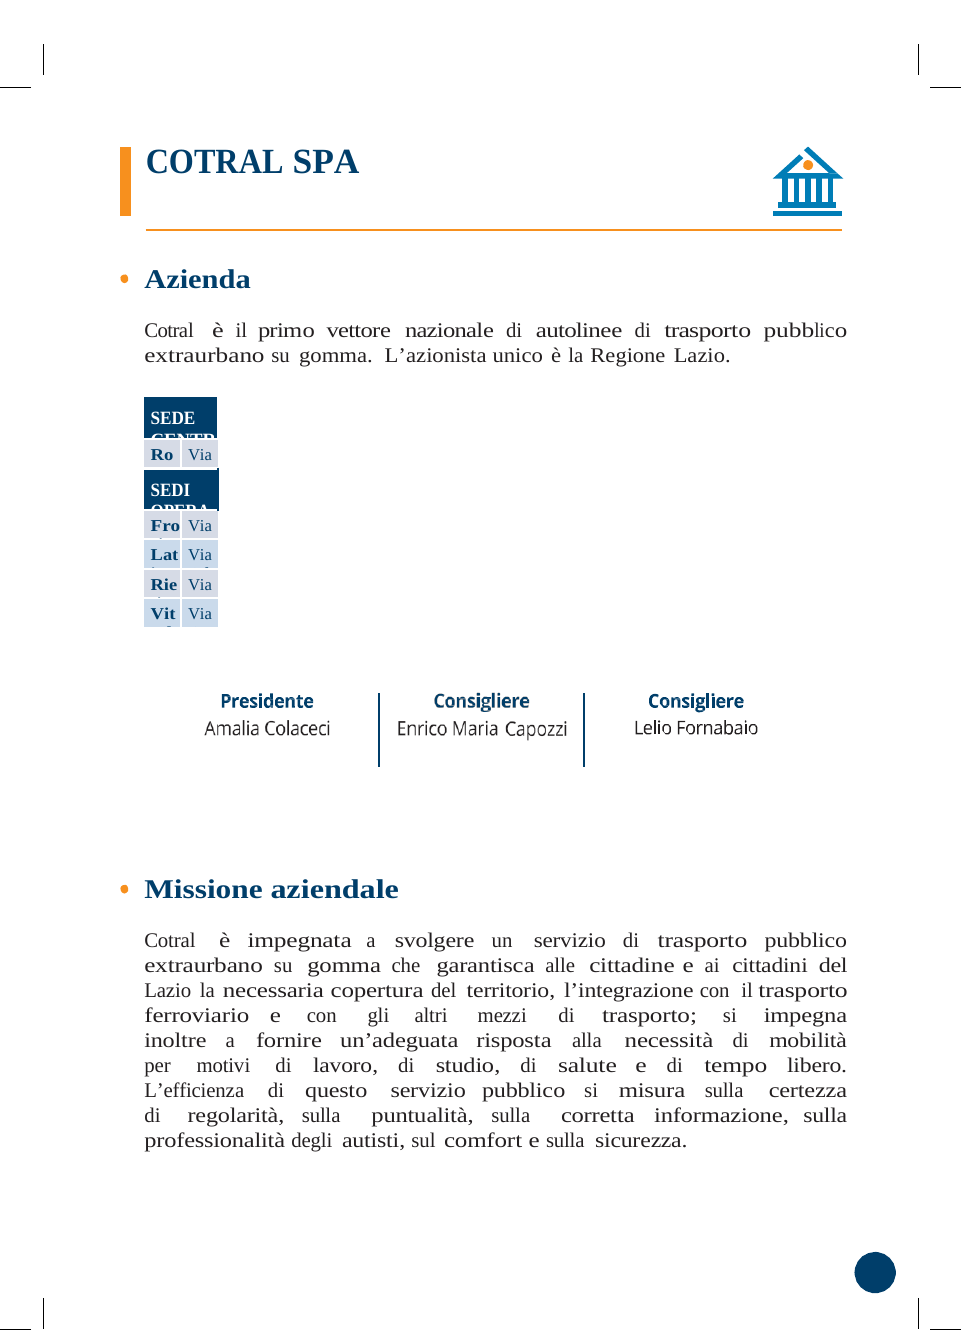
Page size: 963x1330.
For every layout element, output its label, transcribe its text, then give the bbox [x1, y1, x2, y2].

table_cell SEDI OPERATIVE DECENTRATE - SEGRETERIA RESPONSABILI DI AREA [144, 470, 217, 509]
table_cell Roma [144, 440, 180, 467]
table_cell Frosinone [144, 511, 180, 538]
text Cotral è impegnata a svolgere un servizio di trasporto pubblico extraurbano su gomma che garantisca alle cittadine e ai cittadini del Lazio la necessaria copertura del territorio, l’integrazione con il trasporto ferroviario e con gli altri mezzi di trasporto; si impegna inoltre a fornire un’adeguata risposta alla necessità di mobilità per motivi di lavoro, di studio, di salute e di tempo libero. L’efficienza di questo servizio pubblico si misura sulla certezza di regolarità, sulla puntualità, sulla corretta informazione, sulla professionalità degli autisti, sul comfort e sulla sicurezza. [144, 927, 847, 1152]
table_cell Viterbo [144, 599, 180, 627]
text Cotral è il primo vettore nazionale di autolinee di trasporto pubblico extraurbano su gomma. L’azionista unico è la Regione Lazio. [144, 318, 848, 367]
text COTRAL SPA [146, 141, 963, 182]
table_header SEDE CENTRALE [144, 397, 217, 438]
table_cell Via Ofanto s.n.c. • Tel. 0773 418821 [182, 540, 218, 568]
table_cell Via J. F. Kennedy s.n.c. • Tel. 0746 256722 [182, 570, 218, 597]
table_cell Latina [144, 540, 180, 568]
table_cell Rieti [144, 570, 180, 597]
table_cell Via Fontana del Melo s.n.c. • Tel. 0775 837946 [182, 511, 218, 538]
text Azienda [144, 263, 963, 294]
table_cell Via Cassia nord km 88.400 • Tel. 0761 2526220 [182, 599, 218, 627]
text Missione aziendale [144, 873, 407, 904]
